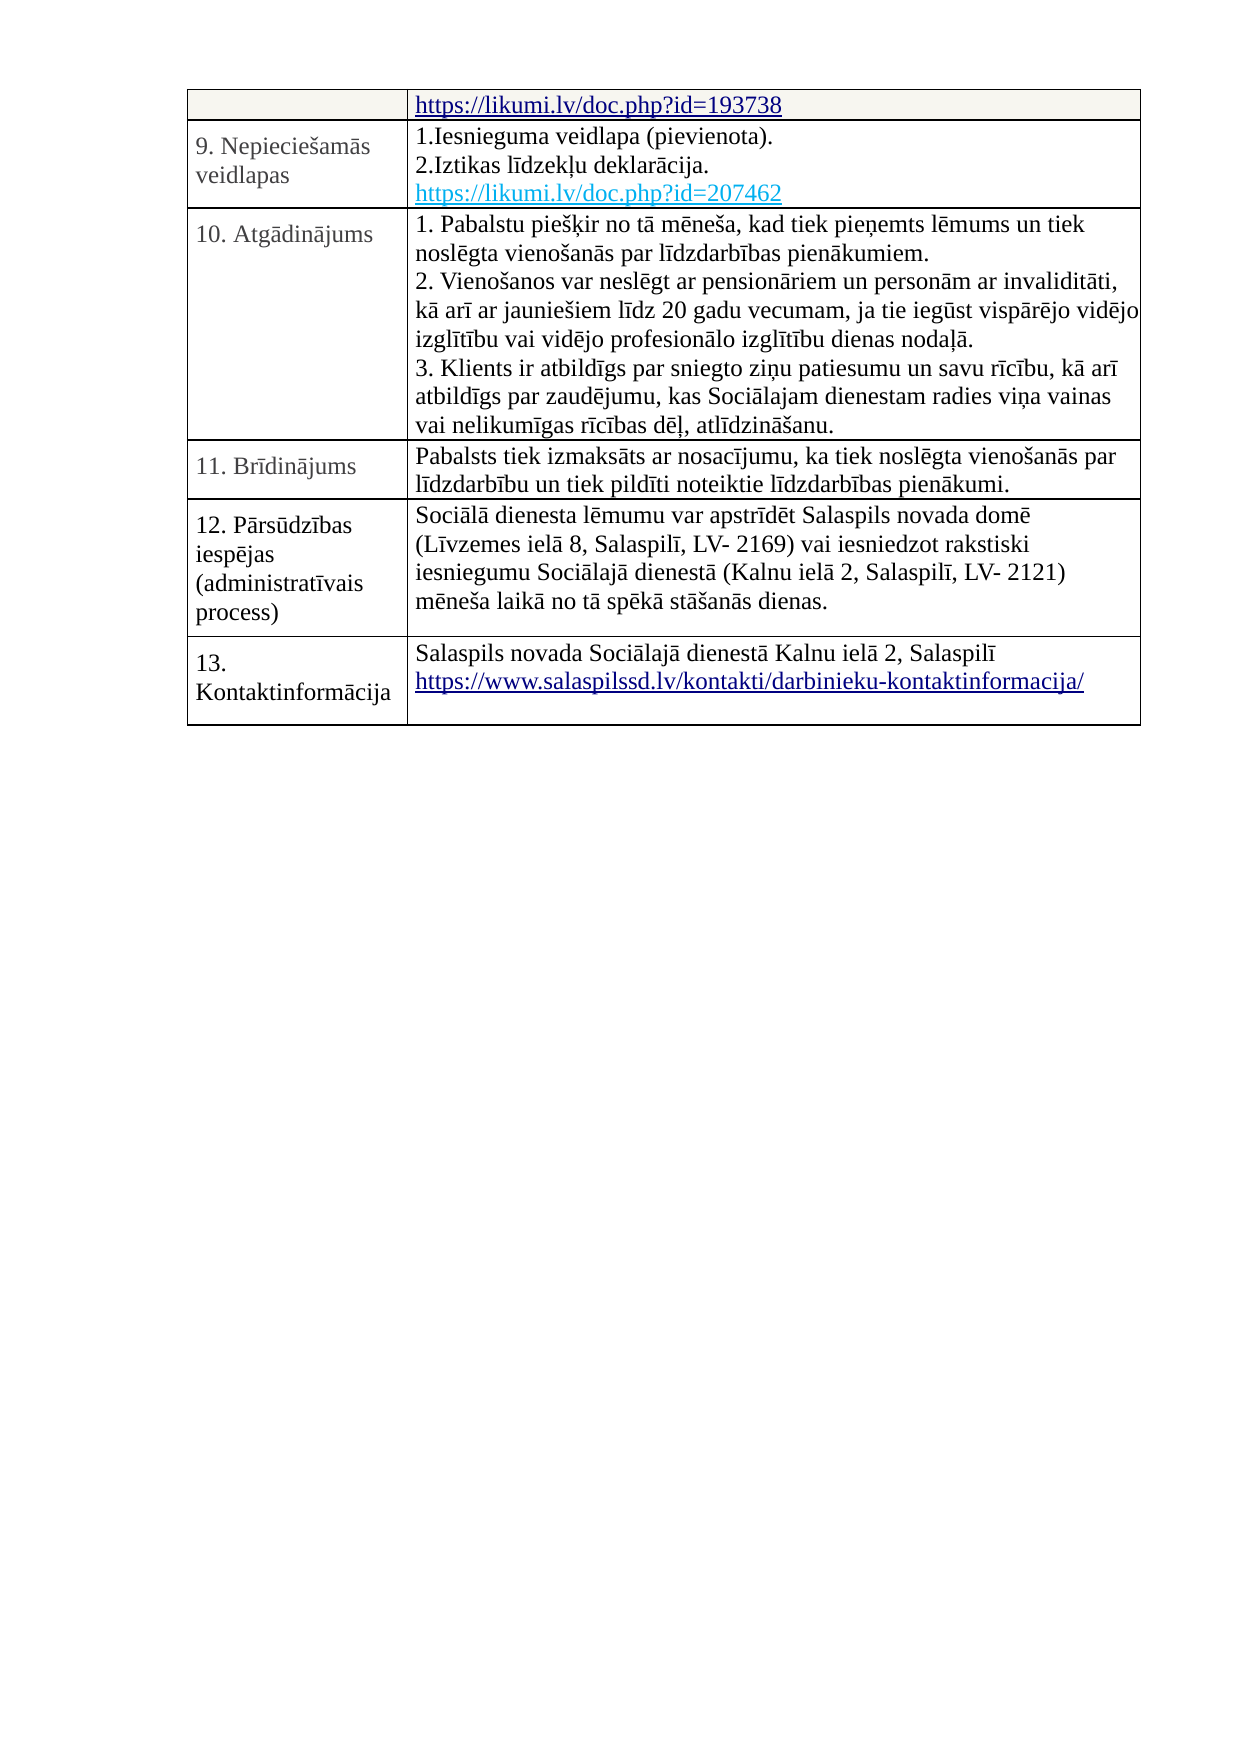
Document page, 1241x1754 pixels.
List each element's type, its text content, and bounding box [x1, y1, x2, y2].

table_cell 13. Kontaktinformācija [188, 637, 407, 724]
table_cell Salaspils novada Sociālajā dienestā Kalnu ielā 2, Salaspilī https://www.salaspilssd.lv/kontakti/darbinieku-kontaktinformacija/ [408, 637, 1140, 724]
table_cell https://likumi.lv/doc.php?id=193738 [408, 90, 1140, 119]
table_cell 12. Pārsūdzības iespējas (administratīvais process) [188, 500, 407, 636]
table_cell 1. Pabalstu piešķir no tā mēneša, kad tiek pieņemts lēmums un tiek noslēgta vienošanās par līdzdarbības pienākumiem. 2. Vienošanos var neslēgt ar pensionāriem un personām ar invaliditāti, kā arī ar jauniešiem līdz 20 gadu vecumam, ja tie iegūst vispārējo vidējo izglītību vai vidējo profesionālo izglītību dienas nodaļā. 3. Klients ir atbildīgs par sniegto ziņu patiesumu un savu rīcību, kā arī atbildīgs par zaudējumu, kas Sociālajam dienestam radies viņa vainas vai nelikumīgas rīcības dēļ, atlīdzināšanu. [408, 209, 1140, 439]
table_cell 11. Brīdinājums [188, 441, 407, 498]
table_cell [188, 90, 407, 119]
table_cell 10. Atgādinājums [188, 209, 407, 439]
table_cell Pabalsts tiek izmaksāts ar nosacījumu, ka tiek noslēgta vienošanās par līdzdarbību un tiek pildīti noteiktie līdzdarbības pienākumi. [408, 441, 1140, 498]
table_cell 9. Nepieciešamās veidlapas [188, 121, 407, 207]
table_cell 1.Iesnieguma veidlapa (pievienota). 2.Iztikas līdzekļu deklarācija. https://likumi.lv/doc.php?id=207462 [408, 121, 1140, 207]
table_cell Sociālā dienesta lēmumu var apstrīdēt Salaspils novada domē (Līvzemes ielā 8, Salaspilī, LV- 2169) vai iesniedzot rakstiski iesniegumu Sociālajā dienestā (Kalnu ielā 2, Salaspilī, LV- 2121) mēneša laikā no tā spēkā stāšanās dienas. [408, 500, 1140, 636]
